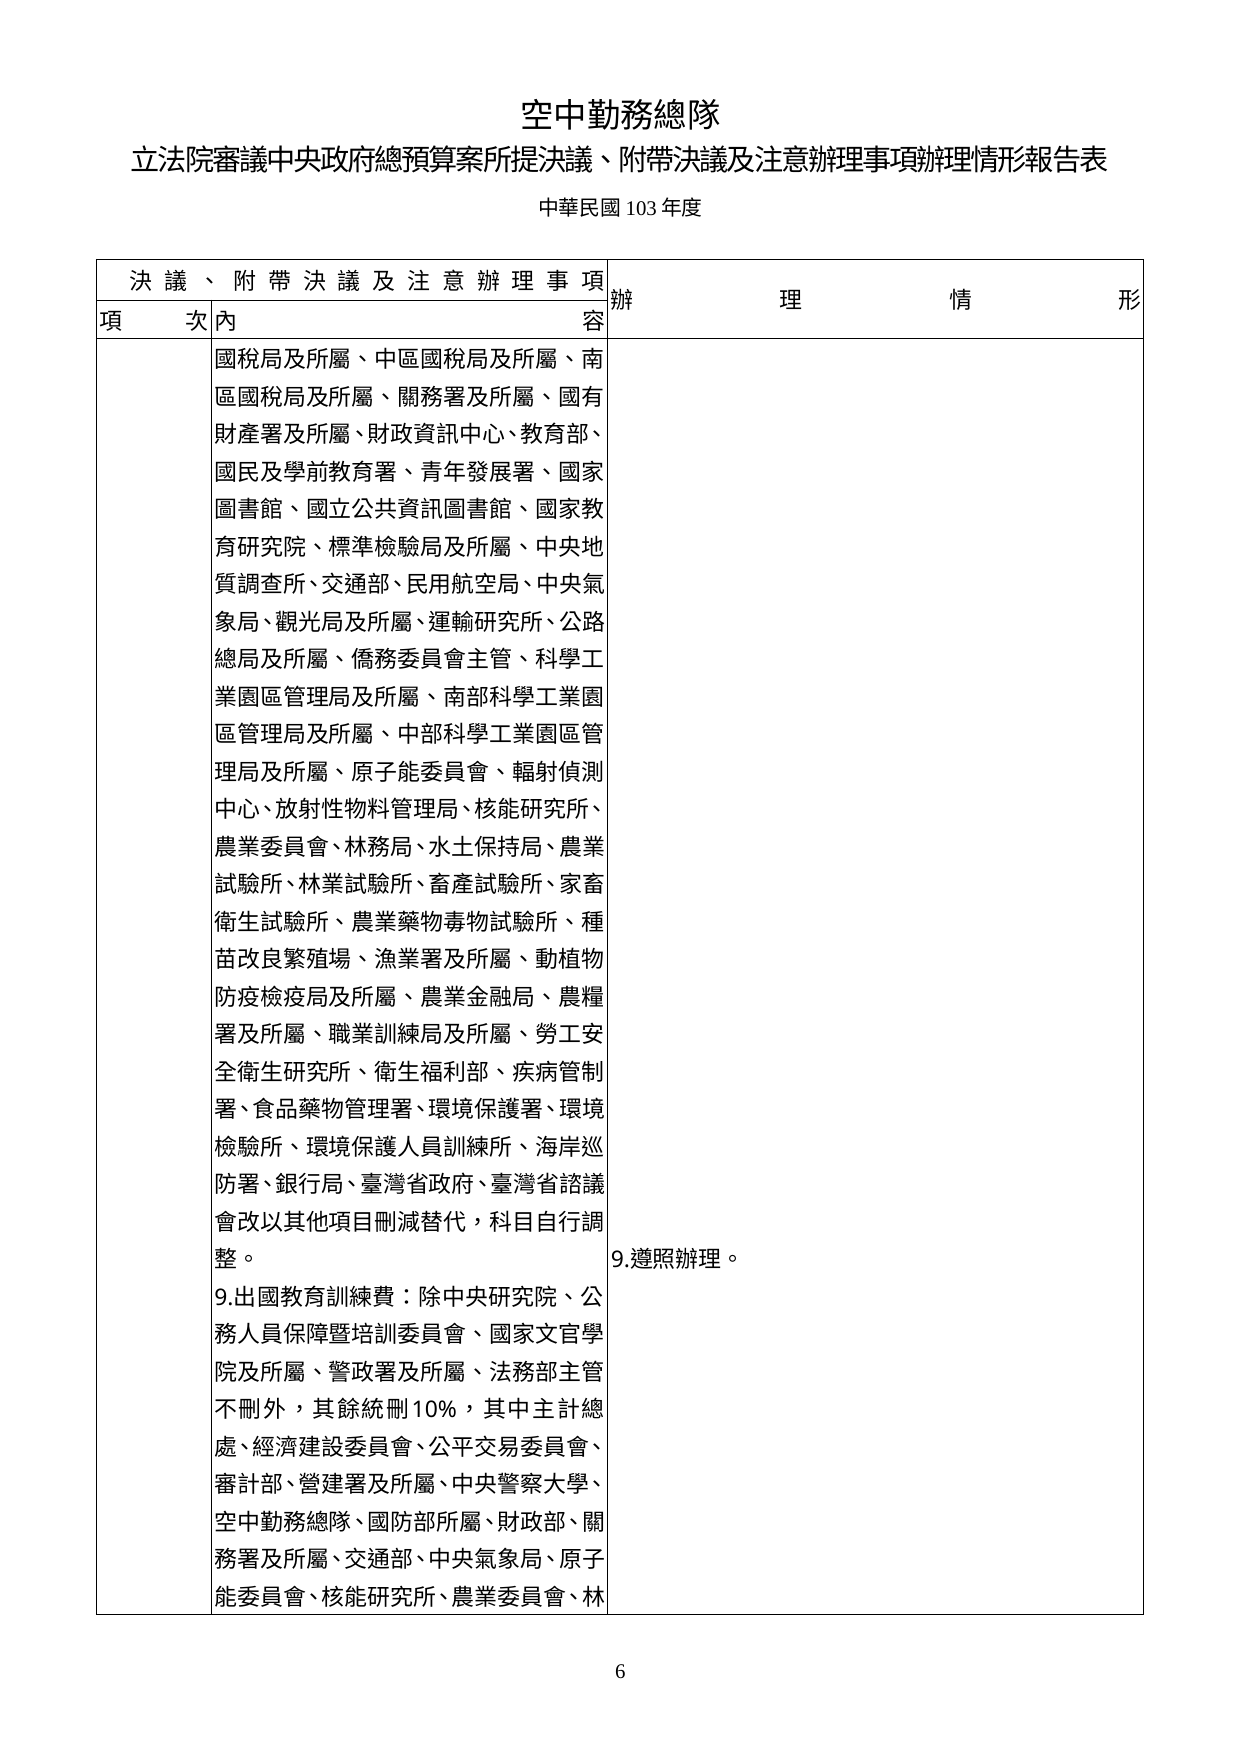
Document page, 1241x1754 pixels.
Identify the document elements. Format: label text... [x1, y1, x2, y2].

table_header 決議、附帶決議及注意辦理事項 [97, 260, 607, 299]
table_cell 項次 [97, 301, 211, 338]
table_header 辦理情形 [608, 260, 1143, 338]
table_cell [97, 339, 211, 1614]
table_cell 內容 [212, 301, 607, 338]
table_cell 非本總隊主管業務。 遵照辦理。 遵照辦理。 本總隊未編列是項經費。 1.本總隊未編列是項經費。 2.遵照辦理。 3.遵照辦理。 4.本總隊未編列是項經費。 5.遵照辦理。 6.本總隊未編列軍事裝備設施養護費，餘遵照辦理。 7.遵照辦理。 8.遵照辦理。 9.遵照辦理。 10.遵照辦理。 11.本總隊未編列是項經費。 12.本總隊未編列是項經費。 13.非本總隊主管業務。 14.非本總隊主管業務。 非本總隊主管業務。 非本總隊主管業務。 遵照辦理。 本總隊未編列是項經費。 遵照辦理。 非本總隊主管業務。 非本總隊主管業務。 遵照辦理。 非本總隊主管業務。 非本總隊主管業務。 遵照辦理。 非本總隊主管業務。 非本總隊主管業務。 非本總隊主管業務。 非本總隊主管業務。 非本總隊主管業務。 非本總隊主管業務。 非本總隊主管業務。 非本總隊主管業務。 非本總隊主管業務。 本總隊無捐助設立之財團法人。 本總隊無捐助設立之財團法人。 本總隊無捐助設立之財團法人。 本總隊無捐助設立之財團法人。 本總隊無捐助（贈）、投資之財團法人。 遵照辦理。 非本總隊主管業務。 本案書面檢討改善報告，本總隊業以102年12月9日內授空勤字第1020860118號函送立法院內政委員會各委員國會辦公室在案，內容包含99年至101年廠商違約情形、違約分析、影響說明及檢討改善措施等。 本總隊業於103年5月28日立法院第8屆第5會期內政委員會第24次全體委員會提出報告，並經立法院103年10月1日台立院議字第1030703880號函准予動支在案。 本總隊業於103年5月28日立法院第8屆第5會期內政委員會第24次全體委員會提出報告，並經立法院103年10月1日台立院議字第1030703877號函准予動支在案。 本總隊業於103年5月28日立法院第8屆第5會期內政委員會第24次全體委員會提出報告，並經立法院103年10月1日台立院議字第1030703878號函准予動支在案。 本總隊業於103年5月28日立法院第8屆第5會期內政委員會第24次全體委員會提出報告，並經立法院103年10月1日台立院議字第1030703879號函准予動支在案。 本案相關檢討報告，本總隊業以103年1月3日內授空勤字第1030860002號函送立法院內政委員會在案。 本案相關撥用期程及區域配置目標計畫內容，本總隊業以103年1月3日內授空勤字第1030860002號函送立法院內政委員會在案。 (一)依據行政院87年5月14日臺(87)會授二字第03454號函核定財物標準分類第4類第03項第02目第03節「直升機」最低使用年限10年。 (二)按國有財產法第25條「管理機關對其經管之國有財產，除依法令報廢者外，應注意保養及整修，不得毀損、棄置。」規定，本總隊經管使用飛機尚未報廢前，均依據飛機製造商技術文件執行定期檢查及檢修工作等，維護保養飛機使其維持適航狀況。 (三)本總隊現有高齡S-76、UH-1H型及B-234型直升機業已規劃配合黑鷹直升機接收期程自102年開始逐年汰除至106年全數除役，由新型黑鷹直升機為主力機接替執行空中勤務。 (四)本案相關辦理情形，本總隊業以103年1月3日內授空勤字第1030860002號函送立法院內政委員會在案。 有關本案配置飛航記錄器或研擬其他替代方案檢討，本總隊業以103年1月3日內授空勤字第1030860002號函送立法院內政委員會在案，本總隊現有高齡機種UH-1H及B-234型機將於106年全面汰除，另104年起分批接收之黑鷹直升機均已配置飛航紀錄器。 本總隊自成立迄今，計發生6次飛航事故（其中U型機5次、B型機1次），依「飛航安全調查委員會」調查報告所見，現行飛安管理組織的功能未能發揮、飛行員對狀況的警覺不足、緊急處置訓練待加強、部分飛行及保修操作程序不完整、承商維修工作不確實，本總隊均逐案檢討並完成相關改進措施，並規劃以「他律」及「自律」兩大作為提升飛安績效： (一)自律面： 1.制定相關標準作業規範及安全管理作業手冊。 2.總隊長率各業務主管定期至勤務大隊參加飛安季會。 3.強化對操作風險評估的辨識度。 4.召開「年終飛地安促進會議」。 5.派員參加國內飛安機構辦理之教育訓練。 6.修訂「內政部空中勤務總隊飛安監理會設置要點」。 7.於3個勤務大隊及9個勤務隊設置「兼任飛安官」。 8.協請飛航安全調查委員會派員實施飛安事件調查講習。 (二)他律面： 1.飛安監理會外聘7-9員具航空專業知能之委員，定期召開飛安委員會議。 2.外聘委員每月輪流至1個勤務隊實施飛安督導訪談，提出飛地安改善建議。 3.每兩年成立飛安管理評鑑小組，對空勤總隊暨所屬各勤務（大）隊實施年度飛安評鑑，提出飛安改善建議。 (三)本案相關檢討及改善計畫，本總隊業以103年1月3日內授空勤字第1030860002號函送立法院內政委員會在案。 有關本案加強績效指標精確度之方案，本總隊業以103年1月3日內授空勤字第1030860002號函送立法院內政委員會在案。 (一)行政院業以103年7月9日院臺內字第1030140542號核定本總隊「飛機維護5年中程計畫」，內容涵蓋機隊商維策略、黑鷹直升機維持妥善率，並解決新機接收機隊管理、維護、新增人力與空勤機工長缺額等問題。 (二)本總隊於104年中起接收黑鷹直升機期間，舊型機種S-76B、UH-1H及B-234配合新機接收及成軍計畫逐年汰除，未來僅配置AS-365、UH-60M直升機及1個定翼機隊，以達機隊簡化目標，任務派遣將朝低成本高效益規劃。 (三)本總隊接收黑鷹直升機接裝訓練已擬定接裝訓練工作計畫，內容包含飛行員訓練104年至106年國外原廠訓練教官班3期14員，正駕駛班3期18員，完成原廠訓練回國後，依台灣地形、氣候及海洋狀況實施任務訓練，107年至108年國內自訓合格班5期20員(含任務訓練)；維保人員訓練，包含104年國外原廠訓練12人，國內維保人員訓練由美方駐台技協小組教官執行基礎保養班4期56員、空勤檢驗班2期8員。 (四)有關模擬機訓練除於國外原廠實施模擬機訓練外，國防部陸軍司令部亦同意於該軍航特部UH-60M模擬機非操作時段，實施空勤總隊模擬機訓練，可滿足本總隊接機期間及未來各年度常年訓練模擬機訓練需求。 (五)因應黑鷹機隊接訓，空勤總隊規劃於103年下半年集中第1批將赴美教官6員成立接訓隊，實施技令研讀、加強語文能力、機隊運作研討等，以順遂爾後接裝訓練。 (六)黑鷹直升機接機訓練場地於台中清泉崗機場實施，並針對救援任務特性已規劃機場航線、海上、陸地及高山訓練區域，可滿足未來接機換裝訓練及任務訓練。 (七)本案相關評估改善方案，本總隊業以103年1月3日內授空勤字第1030860002號函送立法院內政委員會在案。 [608, 339, 1143, 1614]
table_cell 通案決議部分： 103年度中央政府總預算案，歲入預算編列「釋股收入」380億元，釋股對象不以三大基金（中華郵政公司、勞工保險基金及勞工退休基金）為限，並以長期持有為原則，釋股相關費用併同調整。 查「文康活動費」之編列於法無據，且與業務推廣無關，此時正值政府財政赤字節節攀升，各部門應撙節支出、同舟共濟之際，故將中央政府各機關之「文康活動費」減列20%。 歷年中央政府各機關車輛養護費及辦公器具養護費之編列標準浮動，且依其性質，應可視各機關實際需求編列，而非統一按人頭方式編列；且我國中央政府長期推動「政府機關及學校四省專案計畫」，更應撙節支出，非增列預算。爰刪減中央政府各機關「車輛及辦公器具養護費」9億5,088萬5,000元之5%，計4,754萬4,000元，並要求未來年度「車輛養護費」及「辦公器具養護費」之編列，應據各年度需求，如實編列。 針對103年度中央政府總預算案中，有關各部會及所屬皆編列有「大陸地區旅費」預算，主要是支應派員進行兩岸開會、談判、考察等交流業務；惟鑑於中國對台政策仍堅守「一中原則」立場，其官員來台參加活動皆公開大肆宣傳「一中政策」，更何況是面對我國至中國參與交流的官員，中國欲進行統戰企圖顯已昭然若揭，實不宜編列預算支應與中國太過頻繁之交流，就連國際專家都建議台灣應該要放緩兩岸交流。準此，為使國家政策更加優質化，公務人員本應選擇與更進步、更自由的歐、美國家交流，以參照學習先進國家之優良施政做法，而非讓台灣生存與發展「僅有一條與中國結合之路」；爰針對各部會及所屬編列之「大陸地區旅費」預算，統刪10%。 103年度中央政府總預算案針對各機關及所屬統刪項目如下： 1.大陸地區旅費：統刪10%。 2.車輛及辦公器具養護費：統刪5%。 3.文康活動費：編列標準由每人每年2,500元調降為2,000元。 4.委辦費：除立法院主管、公務人員保障暨培訓委員會、國家文官學院及所屬、警政署及所屬、外交部主管、教育部主管委託辦理、體育署委託研究、法務部主管委託研究、工業局工業技術升級輔導計畫、動植物防疫檢疫局及所屬屠宰衛生檢查、畜禽藥物殘留檢測及檢疫偵測犬業務、勞工委員會危險性機械及設備檢查與管理、衛生福利部長期照顧十年計畫及建置長期照顧服務體系相關預算、食品藥物管理署、文化部主管委託辦理不刪外，其餘統刪10%，其中國史館臺灣文獻館、行政院、主計總處、經濟建設委員會、審計部、內政部、營建署及所屬、入出國及移民署、建築研究所、國防部所屬、財政部、國庫署、國家教育研究院、交通部、中央氣象局 、觀光局及所屬、運輸研究所、公路總局及所屬、科學工業園區管理局及所屬、南部科學工業園區管理局及所屬、中部科學工業園區管理局及所屬、茶業改良場、動植物防疫檢疫局及所屬、農業金融局、勞工安全衛生研究所改以其他項目刪減替代，科目自行調整。 5.一般事務費：除中央研究院、中央選舉委員會及所屬、立法院主管、公務人員保障暨培訓委員會、國家文官學院及所屬、警政署及所屬、外交部主管、體育署、法務部主管、衛生福利部長期照顧十年計畫及建置長期照顧服務體系相關預算、中央健康保險署不刪外，其餘統刪5%，其中經濟建設委員會、審計部、審計部臺北市審計處、審計部臺中市審計處、審計部臺南市審計處、審計部高雄市審計處、營建署及所屬、消防署及所屬、入出國及移民署、空中勤務總隊、國防部主管、財政部、國庫署、賦稅署、高雄國稅局、北區國稅局及所屬、中區國稅局及所屬、南區國稅局及所屬、關務署及所屬、國有財產署及所屬、國家圖書館、國立公共資訊圖書館、國立教育廣播電臺、國際貿易局及所屬、能源局、民用航空局、中央氣象局、觀光局及所屬、運輸研究所、科學工業園區管理局及所屬、南部科學工業園區管理局及所屬、中部科學工業園區管理局及所屬、放射性物料管理局、核能研究所、水土保持局、農業試驗所、林業試驗所、家畜衛生試驗所、農業藥物毒物試驗所、種苗改良繁殖場、衛生福利部、食品藥物管理署、環境檢驗所、海岸巡防署、金融監督管理委員會改以其他項目刪減替代，科目自行調整。 6.軍事裝備設施、房屋建築、設施及機械設備養護費：除中央研究院、中央選舉委員會及所屬、立法院主管、公務人員保障暨培訓委員會、國家文官學院及所屬、警政署及所屬、體育署、法務部主管不刪外，其餘統刪5%，其中行政院、經濟建設委員會、研究發展考核委員會、考選部、監察院、審計部、審計部臺北市審計處、審計部臺中市審計處、審計部臺南市審計處、審計部高雄市審計處、內政部、營建署及所屬、空中勤務總隊、領事事務局、國防部主管、國庫署、賦稅署、臺北國稅局、高雄國稅局、北區國稅局及所屬、中區國稅局及所屬、關務署及所屬、國有財產署及所屬、財政資訊中心、國家圖書館、國立公共資訊圖書館、國立教育廣播電臺、 交通部、民用航空局、中央氣象局、觀光局及所屬、運輸研究所、公路總局及所屬、蒙藏委員會主管、僑務委員會主管、南部科學工業園區管理局及所屬、原子能委員會、放射性物料管理局、農業委員會、水土保持局、林業試驗所、農業藥物毒物試驗所、特有生物研究保育中心、臺南區農業改良場、高雄區農業改良場、疾病管制署、食品藥物管理署、海岸巡防署主管、證券期貨局改以其他項目刪減替代，科目自行調整。 7.國內旅費：除中央研究院、中央選舉委員會及所屬、立法院主管、公務人員保障暨培訓委員會、國家文官學院及所屬、體育署、法務部主管、衛生福利部長期照顧十年計畫及建置長期照顧服務體系相關預算不刪外，其餘統刪5%，其中經濟建設委員會、公共工程委員會、考選部、監察院、審計部、審計部臺北市審計處、審計部臺南市審計處、審計部高雄市審計處、內政部、營建署及所屬、役政署、入出國及移民署、領事事務局、國防部所屬、財政部、國庫署、臺北國稅局、關務署及所屬、國有財產署及所屬、財政資訊中心、國家圖書館、國立公共資訊圖書館、國立教育廣播電臺、交通部、中央氣象局、觀光局及所屬、運輸研究所、公路總局及所屬、科學工業園區管理局及所屬、南部科學工業園區管理局及所屬、中部科學工業園區管理局及所屬、原子能委員會、放射性物料管理局、農業委員會、水土保持局、林業試驗所、農業藥物毒物試驗所、衛生福利部、疾病管制署、食品藥物管理署、環境保護人員訓練所、海岸巡防署、檢查局改以其他項目刪減替代，科目自行調整。 8.國外旅費：除中央研究院、中央選舉委員會及所屬、立法院主管、公務人員保障暨培訓委員會、國家文官學院及所屬、警政署及所屬、外交部主管、體育署、法務部主管、衛生福利部長期照顧十年計畫及建置長期照顧服務體系相關預算、文化部主管不刪外，其餘統刪10%，其中行政院、主計總處、地方行政研習中心、國立故宮博物院、經濟建設委員會、客家委員會及所屬、研究發展考核委員會、檔案管理局、公平交易委員會、考試院、考選部、銓敘部、公務人員退休撫卹基金監理委員會、公務人員退休撫卹基金管理委員會、監察院、審計部、營建署及所屬、中央警察大學、消防署及所屬、役政署、入出國及移民署、空中勤務總隊、國防部所屬、財政部、國庫署、賦稅署、臺北國稅局、北區國稅局及所屬、中區國稅局及所屬、南區國稅局及所屬、關務署及所屬、國有財產署及所屬、財政資訊中心、教育部、國民及學前教育署、青年發展署、國家圖書館、國立公共資訊圖書館、國家教育研究院、標準檢驗局及所屬、中央地質調查所、交通部、民用航空局、中央氣象局、觀光局及所屬、運輸研究所、公路總局及所屬、僑務委員會主管、科學工業園區管理局及所屬、南部科學工業園區管理局及所屬、中部科學工業園區管理局及所屬、原子能委員會、輻射偵測中心、放射性物料管理局、核能研究所、農業委員會、林務局、水土保持局、農業試驗所、林業試驗所、畜產試驗所、家畜衛生試驗所、農業藥物毒物試驗所、種苗改良繁殖場、漁業署及所屬、動植物防疫檢疫局及所屬、農業金融局、農糧署及所屬、職業訓練局及所屬、勞工安全衛生研究所、衛生福利部、疾病管制署、食品藥物管理署、環境保護署、環境檢驗所、環境保護人員訓練所、海岸巡防署、銀行局、臺灣省政府、臺灣省諮議會改以其他項目刪減替代，科目自行調整。 9.出國教育訓練費：除中央研究院、公務人員保障暨培訓委員會、國家文官學院及所屬、警政署及所屬、法務部主管不刪外，其餘統刪10%，其中主計總處、經濟建設委員會、公平交易委員會、審計部、營建署及所屬、中央警察大學、空中勤務總隊、國防部所屬、財政部、關務署及所屬、交通部、中央氣象局、原子能委員會、核能研究所、農業委員會、林務局、水土保持局、農業試驗所、林業試驗所、畜產試驗所、家畜衛生試驗所、農業藥物毒物試驗所、特有生物研究保育中心、種苗改良繁殖場、臺南區農業改良場、高雄區農業改良場、臺東區農業改良場、動植物防疫檢疫局及 所屬、衛生福利部、疾病管制署、食品藥物管理署、環境保護署、環境檢驗所、海岸巡防署、銀行局改以其他項目刪減替代，科目自行調整。 10.設備及投資：除資產作價投資、中央研究院、國立故宮博物院南部院區籌建計畫、中央選舉委員會及所屬、立法院主管、公務人員保障暨培訓委員會、國家文官學院及所屬、警政署及所屬、外交部主管營建工程與交通及運輸設備、體育署、法務部主管、國家科學委員會增撥國家科學技術發展基金、中央健康保險署、文化部主管不刪；教育部主管（不含體育署）統刪4%外，其餘統刪8%，其中經濟建設委員會、檔案管理局、司法院、最高法院、最高行政法院、臺中高等行政法院、高雄高等行政法院、公務員懲戒委員會、智慧財產法院、臺灣高等法院、臺灣高等法院臺中分院、臺 灣高等法院臺南分院、臺灣高等法院高雄分院、臺灣高等法院花蓮分院、臺灣臺北地方法院、臺灣士林地方法院、臺灣新北地方法院、臺灣新竹地方法院、臺灣苗栗地方法院、臺灣臺中地方法院、臺灣南投地方法院、臺灣彰化地方法院、臺灣雲林地方法院、臺灣嘉義地方法院、臺灣臺南地方法院、臺灣高雄地方法院、臺灣屏東地方法院、臺灣臺東地方法院、臺灣花蓮地方法院、臺灣宜蘭地方法院、臺灣基隆地方法院、臺灣澎湖地方法院、臺灣高雄少年及家事法院、福建高等法院金門分院、福建金門地方法院、福建連江地方法院、考選部、審計部臺北市審計處、審計部臺中市審計處、審計部臺南市審計處、審計部高雄市審計處、內政部、營建署及所屬、消防署及所屬、領事事務局、外交及國際事務學院、國防部主管、財政部、國庫署、賦稅署、臺北國稅局、中區國稅局及所屬、國有財產署及所屬、教育部、國民及學前教育署、青年發展署、國家圖書館、國立公共資訊圖書館、國立教育廣播電臺、國家教育研究院、中央氣象局、觀光局及所屬、運輸研究所、公路總局及所屬、臺中區農業改良場、漁業署及所屬、環境保護人員訓練所、海洋巡防總局、海岸巡防總局及所屬、證券期貨局改以其他項目刪減替代，科目自行調整。 11.對國內團體之捐助與政府機關間之補助：除法律義務支出、中央研究院、 司法院對財團法人法律扶助基金會之捐助、警政署及所屬、外交部主管、教育部主管、法務部主管、經濟部科技預算、國家科學委員會對財團法人國家實驗研究院與國家同步輻射研究中心之捐助、衛生福利部主管長期照顧十年計畫及建置長期照顧服務體系相關預算、衛生福利部捐助財團法人國家衛生研究院發展計畫、中央健康保險署補助職業工會與農漁會辦理健保業務、食品藥物管理署、文化部主管不刪外，其餘統刪5%，其中內政部、營建署及所屬、入出國及移民署、國防部所屬、交通部、觀光局及所屬、動植物防疫檢疫局及所屬、疾病管制署、環境保護署改以其他項目刪 減替代，科目自行調整。 12.對地方政府之補助：除法律義務支出、一般性補助款、教育部主管、法務 部主管、衛生福利部主管長期照顧十年計畫及建置長期照顧服務體系相關預算、中央健康保險署補助鄉鎮市公所辦理健保業務、食品藥物管理署、文化部主管不刪外，其餘統刪5%，其中役政署、交通部、動植物防疫檢疫局及所屬、衛生福利部改以其他項目刪減替代，科目自行調整。 13.經濟部主管、內政部主管及農業委員會主管辦理「易淹水地區後續治理及維護管理計畫」23 億元全數刪除。 14.國庫署「國債付息」減列11億3,000 萬元。 財政部97年1月2日函文政府各機關學校，要求機關學校附設公園供停放車輛之停車場，應依「規費法」規定徵收使用規費；惟效果不彰，絕大多數機關均未針對員工使用機關附設停車場收費；少數有收費者，收費標準亦相當紊亂，包括同棟建築，不同部會，標準不一；同一主管機關中，不同單位，收費不同；收費標準低於一般行情甚多等等。 規費法第1條即敘明立法目的在於「增進財政負擔公平，有效利用公共資源，維護人民權益」，同法第8條有關應徵收使用規費之項目中，即包括各機關學校交付特定對象或提供其使用之「公有道路、設施、設備及場所」，第10條有關收費標準之計費原則並規定除須依興建、購置、維護等相關成本訂定收費標準外，亦應考量市場因素。一般民眾利用公有停車場均須按規定繳費，但公務人員使用政府機關停車場，卻可享免費或低價之優惠，無疑是慷人民之慨。況中央政府機關多位於大台北地區，捷運、公車等大眾運輸路網密集，交通便捷；且政府機關無償提供員工使用停車場，增加自行開車之誘因，亦與近年來政府力倡之節能減碳政策大相違背。爰此，要求行政院應依規費法相關規定，參考同地段一般停車場收費情形，於103 年清查各機關學校附設停車空間供員工使用情形，並於104年研擬相關規範，送立法院備查後實施，以落實規費法「增進財政負擔公平、維護人民權益」之立法精神。 現行軍公教員工居住公有宿舍房租津貼扣繳標準，係按職務等級而訂；月薪含「公費」之院長或部長級政務人員居住公有宿舍，每月扣繳800元；一般軍公教人員按職級每月分別扣繳400元至700 元不等。 公務人員之待遇、加給係依「公務人員俸給法」規定，其中並無配住宿舍或提供房租津貼之規定。因此，配住宿舍僅扣繳低額之房租津貼，形同對配住者之額外津貼；且各單位職務宿舍區位、面積均不同，但不論位於台北市或花蓮、台東，不論居住單房或1戶多房者，亦均依同樣標準扣繳，實未盡合理。另「中央各機關學校職務宿舍之設置管理規定事項」第6點規定：「各機關學校提供職務宿舍予借用人住用，應收取管理費，由宿舍管理機關學校經收後悉數解繳國庫。……」，然各該公有宿舍雖大多收有管理費，但費用仍較一般行情為低，且除極少數如中央研究院將管理費等相關收入繳庫外，其餘機關所收取之管理費均未按規定繳回國庫。 綜上，公務人員住宿舍本於法無據，且房租津貼扣繳及管理費標準，均悖離一般市場行情，並與宿舍面積及價值無關，顯不符宿舍使用之對價，形同變相津貼；公務人員職務宿舍均為運用政府預算興建或租用，為落實使用者付費原則，爰要求行政院應參酌宿舍座落區位、面積及市場行情，於104年訂定宿舍使用之收費相關規範，送立法院備查後實施。 針對103年度中央政府總預算案「業務費」項下「教育訓練費」科目合計編列15億9,147萬7,000元，經查，其中內含「對現職員工赴國內外公私立各級學校修習學位、學分或研究等所需補貼之學分費、雜費等教育費」。有鑑於公務人員進修費用依規定雖可申請部分補助，但細節乃授權各機關學校得視預算經費狀況而定，可知公務人員進修費用實非必須應給予之補助；此外，進修人員甚至還可因此申請公假上課，實不合理。加以近年來，更發現公務人員違規到中國進修情形嚴重之問題發生，「連論文題目都是中國指定的」，恐已涉及國家安全疑慮。準此，對現職員工赴國內外公私立各級學校修習學位、學分或研究等所需補貼之學分費、雜費等教育費預算，自103年度起，就公餘時間與業務相關之進修核予補助。 有鑑於民國50至60年代軍公教人員待遇及福利較低，政府以行政命令頒定各項補助及優惠措施政策，改善軍公教家庭生活。惟多年來，歷經多次之大幅調薪後，目前軍公教人員整體待遇及福利已比民間企業優厚許多。加以目前政府財政惡化之際，各界紛紛檢討政府長期對特定對象進行各項補助問題，其中以「退役軍人及軍眷醫療免掛號費補助」，其相關費用實不合情理，相較於一般民眾（尤其對繳不起健保費遭鎖卡之民眾）而言，都無醫療免付掛號費之優待，造成相對剝奪感嚴重，實有違反社會公平正義原則。基於目前政府財政惡化之際，軍人應與全民共體時艱，況且政府設立之醫療院所本亦應為國庫增加收入，有所營運績效才能自給自足，而非為特定族群給予掛號優惠，更造成各公立醫院長期為吸收該項優惠而減少國庫收入。職是之故，政府亟應重視且重新檢討廢止就醫免掛號費制度，取消「退役軍人及軍眷醫療免掛號費補助」，爰要求針對103年度所有編列「退役軍人及軍眷至醫療院所『就診免付掛號費』」之優待相關預算，應予檢討優待掛號費之次數，並自104年度起實施，超過部分亦不得要求相關所屬之醫療院所自行吸收。 依據審計部決算審核報告指出，過去政府辦理政令宣導採購，曾發生未編有專項預算，逕由相關科目勻支經費辦理（如由各工作計畫之業務費支應等），……由各項工作計畫之業務費支應辦理廣告或宣導，勢將排擠其他業務支出，值此政府財政困難之際，為能有效監督控管執行成效，允宜透過編列專項預算方式，明確列示各機關辦理廣告或宣導之計畫，俾有效監督控管。102年度立法院審議預算亦通過決議要求「103年度起，各機關編列政策宣導經費，應於預算書表內將經費編列情形妥適表達，以利國會及社會大眾監督。」。103年度起，除依立法院要求妥適表達編列之專項宣導經費，除突發事件所需外，不得動支任何經費進行宣導。 補充保費健保新制開辦已滿1年，此案執政當局蠻橫堅持錯誤政策，令國人備感痛心。立法院於審議102年度中央政府總預算時曾做決議：「為求全民健康保險制度之永續健全發展，呼籲政府體察民意，勿將社福團體與非營利組織辛苦募集的社會資源強徵補充保費。現行法令制度對於身為扣費義務人的民間團體將造成可預見的嚴重影響，因此我們提出兩點強烈訴求：一、行政院應要求各部會及各級政府將社福團體所大幅提升的補充保費費用納入經費需求考量。……」，而行政院遂於102年4月30日公布補助原則，「社福團體如因執行政府委託或補助計畫而增加保費負擔，由各機關於年度預算調整支應，倘預算執行經費確有不敷，再由各機關循程序 報請動支第二預備金；未來年度則納入經費需求考量。」 經查，102年度社福團體執行政府委託或補助計畫時，並未得到各部會及各級政府就增加之補充保費負擔予以額外補助，反而因招標之統包金額變相由社福團體自行吸收，讓社福團體的財務更加捉襟見肘。爰要求行政院應督促各機關及各級政府就社福團體因執行政府委託或補助計畫而增加之補充保費負擔，納入經費需求。 補充保費健保新制開辦已滿1年，此案執政當局蠻橫堅持錯誤政策，不顧十餘年來二代健保之法令研修，令國人備感痛心。其中，補充保費來源之一的兼職所得，全民健康保險法第31條第1項第2款「非所屬投保單位給付之薪資所得」，讓廣大兼職的弱勢大眾被剝兩層皮。經社會輿論反彈後，衛生福利部雖陸續排除兒童及少年、中低收入戶、中低收入戶老人、領取身障者生活補助費者或勞保投保薪資未達中央勞工主管機關公告基本工資之身障者、在國內就學且無專職工作之專科學校或大學學士班學生等身分適用，但掛一漏萬，仍無助解決兼職所得不公的問題。近年台灣薪資凍漲、低薪化，卻又面臨物價卻節節上漲，許多青壯年往往須兼任第二份工作才能勉強餬口養家，現在又要繳納兩份健保費，看到有錢人買豪宅竟可貸款99%，相對剝奪感油然而生。爰要求衛生福利部應修正「全民健康保險扣取及繳納補充保險費辦法」，將在國內就業且無專職工作之大專學生之兼職所得扣取補充保險費之下限提高。 中央各機關單位辦理人力派遣採購作業，除應公開招標外，派遣契約中之勞動者權益亦應與正式職工維持同工同酬、同待遇原則；各機關單位並應同時針對未來業務人力之規劃進行全盤檢討，派遣員工人數不得新增。 目前各機關運用派遣勞工人數，原則不得超過99年1月31日各機關實際進用派遣勞工人數，並由主管機關進行總量管控。惟以控管基準日填報資料為派遣勞工人數之上限，且未衡酌各機關業務增減情形及既有人力寬緊度，實過於便宜行事。此外，由於聘用人員、約僱人員及臨時人員亦均有控管措施，惟承攬人力未予列管，因此，派遣勞工人數雖經控管後，有減少現象，但「勞務承攬」卻增加，亦即各機關勞務承攬方式規避控管，使派遣勞工人數之控管流於形式。爰要求行政院應責令相關機關重新檢討現行中央政府各機關運用派遣人力之規範，依照各機關人力結構及業務實際需求，調整派遣勞工人數之上限；此外，鑑於各機關以「勞務承攬」代替「勞務派遣」，或將部分業務以「勞務承攬」方式外包情形有增加之趨勢，行政院亦應針對「勞務承攬」訂定運用規範，必須符合勞動基準法規定，俾以提升機關人力運用效益，減少非必要之資源浪費；相關檢討報告及規範應於3個月內送立法院。 自日本福島核災後，世界各國皆開始檢討核安管制機關的獨立性和位階，國際原子能總署更制定核能安全公約（CNS），於第8條明訂「管制機關需賦予足夠的職權，並有效區隔管制機關與促進核能利用機構。」惟世界各國皆提升核安管制機關位階，我國卻於組改後擬將行政院原子能委員會降級為「三級獨立機關」之位階；惟查我國三級獨立機關中，僅有任務型委員會之設置，並無常態管制機構之往例，此舉不僅無助於我國即將面臨的除役、核廢料運送及儲存、人員儲備等問題，更恐將造成下層機關無力對上層機關（經濟部與台灣電力股份有限公司）行使監督權之問題，且易恐致立法院原本僅有的監督及質詢權力付之闕如，顯有迴避國會監督之嫌。鑑於以上，爰建請行政院及相關主管機關應研擬提升我國核安管制機關 位階至二級機構，並明確解決核安管制與核能運用功能混淆現狀，且能獨立行使監督台灣電力股份有限公司權責之組織改造與修法配套方案，並針對行政院原子能委員會之組改事宜，向立法院相關委員會進行專案報告。 目前中央政府各機關單位補助團體或個人之經費，雖已公布補助對象，但對於補助對象所在之縣市別等則未予公布，為利瞭解政府補助資源分配之情形，爰要求中央政府各機關補助團體或個人之經費，應增列直轄市或縣市別，就獲補助團體或個人可歸屬之直轄市或縣市分別列示。 為確保食品安全、強化食品級化學原料之管理，立法院於102年5月三讀通過食品衛生管理法時曾通過附帶決議：「未來工業級的化學原料和食品級的化學原料進口時海關編碼要分開處理。」，經查，食品衛生管理法公布迄今已半年有餘，相關部會仍未能就增列食品添加物之貨品分類號列達成共識，甚至有部會一直以實務執行有困難、違反世界潮流等理由來推諉，顯見行政院無心解決食安問題、放任相關部會藐視國會決議，使「食品添加物邊境分流、製造分區、販賣分業」乙案仍無有效進展。爰要求行政院應督促衛生福利部、經濟部、財政部於6個月內完成「食品添加物邊境 分流、製造分區、販賣分業」之各項管理措施，落實食品添加物之管理。 102年台灣發生化製澱粉及劣質油品事件，嚴重損及台灣人民身體健康與重創台灣美食王國之招牌，衛生福利部啟動「油安行動」時提到衛生福利部已經追加食品安全管理相關經費，新聞稿指稱「自102年起，重建食品安全五五專案已每年投入3.2億元，103年增加3億元投入擴增補助各縣市衛生局食品安全稽查經費」。經檢視食品藥物管理署102年度與103年度的預算，可以發現實際預算數遠比新聞稿所述短缺甚多，若扣除103年度新增一筆調查計畫後，可發現103年度的「五五專案」還比102年度少編1,116萬元。況且五五專案並非只針對食品安全來管理，還包括藥物、醫療器材及化粧品的查緝與檢驗經費，因此分到食品安全的經費根本未如新聞稿上所稱3.2億元全部拿來重建食品安全。其次，103年度食品藥物管理署並未多編3億元補助各縣市衛生局稽查食品安全，統計食品藥物管理署所有補助各縣市衛生局的經費（包括藥品及化粧品），103年度反而較102年度短編2,146.3萬元。 立法院於102年5月底三讀通過食品衛生管理法時曾通過附帶決議，要求「中央主管機關應於原列預算外另行編列專款專用於補助地方政府進行全面清查所有食品化工業之人力與經費。」，103年度食品藥物管理署預算不僅未編列專款，五五專案也短編，竟連補助各縣市衛生局的經費也縮水2,146.3萬元，除藐視國會外，這種「要前線打仗，後方卻糧草供應不足」，反映出馬政府根本無心為國人解決食品安全。 綜上，爰要求行政院應比照「99年核定『充實地方政府社工人力配置及進用計畫』，於6年內增加社工人力1,462人，並逐年由中央主管機關編列1.5億元」之做法，與各地方政府溝通需求，寬列補助經費、人力，除可補強現行食安稽查人力嚴重不足、提高留任率之現象，確實建構充足的食品稽查能量，以確保國人食品安全。 為落實藥物之管理，確保國人用藥安全，並推動生技醫藥產業之發展，避免因臨時人員之進用與運用限制，而影響衛生福利部食品藥物管理署延攬與留用專業之審查人員及稽查人員。爰建議行政院對於衛生福利部食品藥物管理署規費收入之用人經費，同意取消人事費用額度限制，用以進用足夠之審查人員及稽查人員，以提升藥物查驗登記與查廠案件之品質與效率；並為擴增對國外藥廠實地查核之廠數，建議行政院同意該等稽查人員可投入執行海外查廠業務，以利加強對輸入藥品之管理。 近年食品安全問題年年發生，重創我國食品產業形象，影響國際聲譽與觀光，衛生福利部食品藥物管理署職掌食品、藥物與化粧品之管理、查核、檢驗等業務，與民眾生活息息相關，負責食品加工、製造、流通、銷售等涉及層面廣泛且複雜。100年的塑化劑事件突顯源頭管理及上市後流通稽查管理重要性，102 年接連爆發修飾澱粉、油品混充及違法添加香料色素等事件，再再顯示現有制度之缺失與人力之短缺。此次違法欺詐消費者之不肖廠商主管機關未主動察覺，雖有怠忽之嫌，然根究其原因在於缺乏專精的檢驗技術與方法、蒐集國外相關風險資訊，建立確效的業者登錄管理、稽查管理制度等。從接連爆發之重大食品安全危機，可發現目前食品藥物管理署專門技術人員不足，檢驗設備缺乏，為使完善之食品安全機制得以建制，除積極修法改善外，爰要求衛生福利部食品藥物管理署應儘速完成修法、增加人力及相關設備，以建置完善的食品安全網，且為因應食品安全業務所增加之人力，得不受立法院99年通過中央政府機關總員額法時做成之附帶決議有關機關員額未來應於5年內降為16萬人之限制。 目前各機關國有土地參與都市更新或聯合開發後分回之房地，包括住宅、套房等，多以標售或標租方式處分。政府機關以標售方式處分，其標售價格易成為區域性指標，更易形成政府帶頭炒房之不良印象，且與平抑房價之政策相違。行政院應責成相關單位將該等分回之住宅優先作為公營出租住宅或社會住宅，以較低價格出租給青年、弱勢家庭等，並協調建置一統籌運用之機制、平台統籌規劃辦理。 近年來各級政府為發展經濟，屢以新訂或擴大都市計畫方式進行特定區開發，並採大範圍之區段徵收方式辦理，引發土地所有權人抗爭事件時有所聞；包括苗栗大埔案、林口A7開發案、桃園國際機場園區及附近地區特定區計畫案等；惟該等土地徵收案是否符合公益性與必要性備受各界質疑。政府不斷以配合經濟發展為由進行之特定區開發，卻未見因經濟成長所帶動之失業率下降或實質薪資增加，以嘉惠全民；反而推升土地價格上漲，使整體房價所得比持續攀升，造成民眾苦不堪言。爰要求行政院應全面檢討該等以發展經濟為目的將非都市土地劃入特定區之合理性及必要性，並責令相關機關調查已開發特定區用地之使用情況，於6個月內向立法院提出報告。 針對經濟部、行政院農業委員會及內政部營建署於103年度單位預算項下，皆編列「易淹水地區後續治理及維護管理計畫」，共計編列17億9,980萬2,000元（計畫期程預定為103至108年，總經費計635 億元，分6年辦理），有鑑於經濟部在「易淹水地區水患治理計畫」之成效檢討報告未盡詳實且後續治理計畫尚在草案階段，即逕行編列後續計畫預算；然立法院現已為即將屆滿之「水患治理特別條例」，重新針對「流域綜合治理特別條例草案」（預計經費上限為600億元，分6年執行，以特別預算編列），刻正進行朝野黨團協商中。囿於目前國家財政拮据，為避免政府預算及資源重複投入造成浪費，爰要求經濟部、行政院農業委員會及內政部營建署應會同相關單位，俟「流域綜合治理特別條例草案」於立法院三讀通過後，除應加強治理計畫之監督管理及考核機制，並應重新檢討是項後續治理計畫預算重複編列造成中央政府總預算排擠問題與繼續編列之必要性。 根據中央銀行統計，截至2013年9月底止，全體本國銀行對中國跨國債權攀升至351億美元，再創新高，更較2008年底之34.8億美元成長逾10倍，扣除第一名海外基金掛帳的盧森堡，中國實質上已成為本國銀行最高風險之國家。此外，我國銀行業赴中國投資風險總量增加快速（至2013年第2季止，國銀赴中投資風險總量占淨值倍數為0.46倍；上限為1 倍）、人民幣存款急速累積（至2013年11月底，國內人民幣存款餘額為1,551.23億元，約新臺幣7,600億元），在中國金融業面臨影子銀行、房地產波動、地方政府財政惡化、逾放比升高之潛在危機下，我國金融業對中國之曝險增加，將升高整體營運風險；而新臺幣與人民幣之連結度加深，亦可能造成「通貨替代」效果，進而影響我國貨幣政策之效果。 金融是一國經濟結構的關鍵部門，關係經濟、社會穩定及國家安全，行政院應責令相關單位嚴格遵守銀行業赴中投資風險限額控管，不應逕以放寬投資風險總量計算內涵之方式變相擴大風險限額，且風險總量為前一年度決算後淨值1 倍之規範，不應再調整；另中央銀行、金融監督管理委員會等相關單位亦應密切注意我國人民幣需求增加對新臺幣連 動及金融業之影響，並研擬相關因應措施，向立法院提出報告。 有鑑於跨太平洋戰略經濟夥伴關係協定（TPP）是目前全球最具影響力的自由貿易協定（FTA），也是台灣重要貿易夥伴。然因中國、韓國及新加坡近幾年積極加入重要區域經濟整合（如東協、TPP、RCEP 等），而我國參與區域經濟整合程度卻相對偏低，已嚴重落後其他國家。然而，適當的自由貿易協定應是可引導資源運用以獲取高利益，帶來產業技術的升級與薪資水準的提高；反之則會使資源錯置，無法協助產業升級反而還會拉低薪資水準，升高失業率。有鑑於此，為避免其他國家FTA之洽簽，使我國經貿發展陷入困境，行政院、經濟部、外交部及相關各部會實應立即整合擬定我國FTA 戰略藍圖、計畫及行動，並立即提出具體可行之產業、經貿調整策略及因應方案，且應致力於全球布局，更應以加入TPP 等重要區域經濟整合為首要目標，積極融入亞太經貿整合的政策，停止依賴ECFA 使我國經濟過度傾中，而使台灣主權受到侵蝕。 為杜政府捐助設立財團法人等之董事長、執行長、總經理、院長或秘書長等職，淪為主管機關官員或特定人士退休或轉任時作為酬庸之用，更為避免官員於任職期間即不當行使職權企圖染指相關職位，爰要求行政院及所屬各部會針對各該財團法人之政府遴（核）派人員，其初任年齡不得逾62歲，任期屆滿前年滿65歲者，應於3個月內更換之。但處理兩岸、國防或外交、貿易及科技事務之財團法人負責人或經理人，因有特殊原因或考量，報經行政院核准者不在此限。但本人二親等內、在對岸涉及經濟利益者，不得出任。 為杜政府捐助設立財團法人等之董事長、執行長、總經理、院長或秘書長等職，淪為主管機關官員或特定人士退休或轉任時作為酬庸之用，爰要求行政院及所屬各部會應於官方網站公開揭露各該財團法人政府遴（核）派人員之相關規定，及政府遴派人員之姓名、任期、遴（核）派理由等相關資訊。 針對行政院及所屬依預算法第41條規定應函送立法院審議之財團法人預算書案，各財團法人應將政府遴（核）派人員之職權說明、個人簡歷資料（學、經歷）、薪酬、福利（各名義之獎金及補貼等）等相關資料，一併函送立法院，以利國會監督。 行政院及所屬主管之各該財團法人應遵循利益迴避，爰要求各該財團法人之董事、監察人、政府遴派或核派人員不得假藉職務上權力、機會或方法，圖其本人或關係人之利益；且政府遴派或核派人員本人及其配偶、直系親屬，不得與其所屬財團法人為買賣、租賃、承攬等交易行為。 據資料顯示，行政院轄下所屬單位捐助（贈）、投資之財團法人或事業機構中，高達33 家之董（監）事或總經理等重要職務，由行政院10職等以上之退休人員擔任，比率高達19.64%，如再包括其他10職等以下或現任公務人員，比率將更大幅提升，為此，要求行政院轄下所屬機關捐助（贈）財產累計金額超過50%之財團法人或事業機構之常務董（監）事（理事長、副理事長）及經理人（總經理、秘書長），應專任，不得於其他公司有兼任之情事。 目前中央政府各機關單位對於立法院各委員會會議通過之臨時提案，多敷衍了事，未積極辦理；為落實國會之監督權，爰要求中央政府各機關單位應列管追蹤立法院各委員會會議通過臨時提案之辦理情形，並自立法院第8屆第5會期始，於每會期初向各該委員會提出報告。 補充保費健保新制開辦已滿1年，此案執政當局蠻橫堅持錯誤政策，不顧十餘年來二代健保之法令研修，令國人備感痛心。其中，補充保費來源之一的兼職所得，全民健康保險法第31條第1項第2 款「非所屬投保單位給付之薪資所得」，讓廣大兼職的弱勢大眾被剝兩層皮。經社會輿論反彈後，衛生福利部雖陸續排除兒童及少年、中低收入戶、中低收入 戶老人、領取身障者生活補助費者或勞保投保薪資未達中央勞工主管機關公告基本工資之身障者、在國內就學且無專職工作之專科學校或大學學士班學生等身分適用，但掛一漏萬，仍無助解決兼職所得不公的問題。近年台灣薪資凍漲、低薪化，卻又面臨物價卻節節上漲，許多青壯年往往須兼任第二份工作才能勉強餬口養家，現在又要繳納兩份健保費，看到有錢人買豪宅竟可貸款99%，相對剝奪感油然而生。爰要求行政院除應修正「全民健康保險扣取及繳納補充保險費辦法」，將在國內就學且無專職工作之大專學生之兼職所得扣取補充保險費下限提高外，並應全面檢討兼職所得等其他補充保費課徵項目與費率之規定，於立法院第5會期開議前將「全民健康保險法」相關修正案送至立法院審查，期以改正補充保費之缺失。 分組審查決議部分 空中勤務總隊 查空中勤務總隊99至101年賠償收入逐年增加，顯示空中勤務總隊對於廠商履約情形未能有效控管，要求空中勤務總隊提出3年內廠商違約情形，並提出書面檢討改善報告於1個月內送交立法院內政委員會全體委員。 空中勤務總隊103年度預算第2目「空中勤務業務」項下「航務、機務及飛安」編列「實施教育訓練費─辦理復飛、救難飛行、飛行人員學科訓練」經費329萬元，查98年至102年6月空中勤務總隊飛行員、機工長、維保員的職能訓練項目，發現每位機工長、維保員所接受在職訓練次數、項目皆不一致，僅有部分人員取得CAA國家證照（民用航空人員地面機械員檢定證），及航務組及機務組有部分人未接受過相關勤務職能訓練。綜上凸顯空中勤務總隊對於人員訓練規定、督導及相關職能培訓皆未完善規劃處理，爰此，凍結25%，俟空中勤務總隊提出精進人員職能訓練之規劃措施及檢討報告，向立法院內政委員會提出報告並經同意後始得動支。 空中勤務總隊103年度預算第2目「空中勤務業務」項下「航務、機務及飛安」編列「實施教育訓練費─辦理黑鷹直升機種子人員訓練暨初次航材籌補計畫，經費5億元，此預算為行政院核定的六年中程計畫（103至108年），總經費66億7,200萬元，依據空中勤務總隊所委託「組織制度、運作與管理總體檢」研究報告指出，目前空中勤務總隊對其他後勤支援、模擬器協定、接訓隊擬編、技術書刊研讀翻譯、庫儲接收與管理、訓練場地與設施籌建計畫尚未擬定；且參照瑞典黑鷹直升機聯隊成軍案例，最快需要有兩年準備期，又依據美國陸軍安全中心失事資料庫的分析數據，各型機由傳統儀表換裝數位化玻璃座艙後，其失事率明顯提高，其中黑鷹機每10萬小時失事率由8.81增加到17.06，有兩倍之多，惟查該總隊對未來黑鷹新機駐地佈署、人力、訓練、維保策略等相關運作措施，目前尚未有完備及明確的規劃及執行方案，加上國外專家及學者皆明確認為總隊接黑鷹機準備明顯不足，爰此，凍結二分之一，俟空中勤務總隊黑鷹直升機接裝準備，提出妥善可行方案，並請內政部對我國空中勤務委外之期程及評估，向立法院內政委員會提出報告並經同意後，始得動支。 空中勤務總隊103年度預算第2目「空中勤務業務」項下「航務、機務及飛安」編列「直升機暨救災救護裝備器材維修」經費4億6,462萬7,000元，查空中勤務總隊98年至102年5月執行勤務統計顯示，空勤總飛行時數約75%為整備訓練時間，對於一個無自訓初級飛行員的公務機單位，等於只有不到40%的任務產出，參照世界各國飛行隊，香港飛行服務隊只有41.7%，美國馬里蘭州警航空指揮部僅占14.24%，故空中勤務總隊與國外救災公務機單位比較確實有相當大的改進空間，爰此，凍結20%，俟空中勤務總隊提出整體勤務飛行改善及檢討報告，向立法院內政委員會提出報告，並經同意後，始得動支。 空中勤務總隊103年度預算第2目「空中勤務業務」項下「航務、機務及飛安」編列「參加會議、會勘直升機起降場、督導勤務演訓、赴各隊辦理直升機階檢」，經費377萬5,000元，據空中勤務總隊所委託「組織制度、運作與管理總 體檢」研究報告指出，目前空中勤務總隊10年來事故率每10萬小時約8.17件，遠高於世界的公務機標準，故必須注意飛安管理，同樣2011年空中勤務總隊委外「建立公務航空器飛安監理制度」研究案亦提出，空中勤務總隊飛安監理會是由航務組、機務組及勤務指揮中心派員兼辦執行，不僅無法專責辦理，且無法保持客觀立場，功能及權責不易整合等問題；且2009年行政院飛航安全調查委員會也認為，空勤飛安監理機制再不改善，空勤發生飛航事故機率仍將居高不下。惟經查空中勤務總隊飛安監理會運作機制仍未有重大改進，爰此，刪減30萬元，並凍結30%，俟空中勤務總隊提出飛安監理會運作改善機制及檢討報告，向立法院內政委員會提出專案報告，並經同意後，始得動支。 查空中勤務總隊101至103年編列之各機型飛行器養護費用浮動，無一定編列標準。鑑於政府財政困窘，為求預算有效運用，爰要求空中勤務總隊對於各機種飛行器之養護費用應訂定相關標準檢討報告，送交立法院內政委員會。 國防部籌購60架黑鷹直升機，其中15架移撥空中勤務總隊供災害防救之用，其交接時序分別是104年度4架、105年度2 架、106年度3架、107年度3架、及108年度3架。空中勤務總隊研擬「黑鷹直升機種子人員訓練暨初次航材籌補」中程計畫，總經費66.72億元，計畫期程自103 至108年度，分6年辦理，103年度編列5 億元，然而空中勤務總隊卻尚未規劃撥用期程及區域配置，爰要求空中勤務總隊應於102年年底前提出報告，具體提出撥用期程及區域配置目標計畫。 空中勤務總隊截至102年8月底止有32架航空器執勤，惟礙於機型及飛機性能限制，可執行救災之直升機中，有15架機齡高達39年，另航空攝影之直升機中則有1架達34年，其他機種亦多超過20年以上，機齡顯有偏高，爰要求空中勤務總隊應設定各直升機種分別最高服役年限，避免因機齡過高承擔失事風險。 查空中勤務總隊目前37架航空器多未配置飛航記錄器（即黑盒子），恐致飛航 安全事故發生後，難以獲得事故真相，釐清緣由及責任歸屬。為改善此缺失， 爰要求空中勤務總隊應於3個月內評估是否全面配置飛航記錄器或研擬其他替 代方案，並將相關報告，送交立法院內政委員會。 查空中勤務總隊自2008年來多次發生嚴重飛安事故，然查行政院飛航安全調查 委員會之調查報告顯示，空中勤務總隊有多項增加風險之組織行為，包括未遵 守程序及紀律、組員資源管理失當、工作態度不良、疲勞駕駛、判斷處理不良 、訓練不足、維修失誤、使用手冊翻譯不完全等，實為嚴重組織問題，爰要求 空中勤務總隊針對2008年來之飛航事故進行逐案提出檢討及改善計畫。 據空中勤務總隊委託「組織制度、運作與管理總體檢」研究報告指出，香港飛 行服務隊的績效指標明顯較科學化，能夠依抵達目標區的限定時間，作為任務 合格的標準，其達標百分比可反應服務隊的能力度，並可為策進努力的標竿， 但查空中勤務總隊103年預算書針對關鍵績效指標評估方式仍是採用問卷調查 ，精準度不夠，特要求空中勤務總隊應於3個月內提出加強績效指標精確度之方案。 據空中勤務總隊委託「組織制度、運作與管理總體檢」研究報告指出，黑鷹機的移撥係違反建案程序，並非依需求而生，空中勤務總隊原擬採購3架重型、9 架中型直升機，惟現卻獲得15架重型軍規直升機，單就構型修改、初次備份零附件與訓練預算，已超過原始採購金額，故空中勤務總隊未來維持直升機維保費用將從103年4億4,000萬元暴增到108年15億5,700萬元，至少增加4倍以上。另專家表示在航空界，機型標準化為航空安全最重要的部分，標準化能減少維保與作業人員數目、節省成本，增加飛行員排班的彈性等，但目前空中勤務總隊機型多種，又加上未來15架黑鷹其中有6架配置特殊裝備，恐不利飛安；加上運用黑鷹機來執行空巡、轉診等任務並不符成本效益，但若限制太多，又將空轉能量形同閒置。確實從目前空中勤務總隊接機計畫執行方案，只有6年中程計畫與美軍技協小組來臺2年的施訓規劃，接機前唯一動作是種能教師先受國內語文訓練，再赴美受模擬器訓練3 星期，其他模擬器協定、接訓隊擬編、訓練場地與設施籌建計畫尚未擬訂。由 世界各救災公務機的機隊架構看，空中勤務總隊未來如何有效執行任務規劃、派遣與維持妥善率，將是很大挑戰，特要求空中勤務總隊應重新評估研議黑鷹機隊建置改善方案。 [212, 339, 607, 1614]
